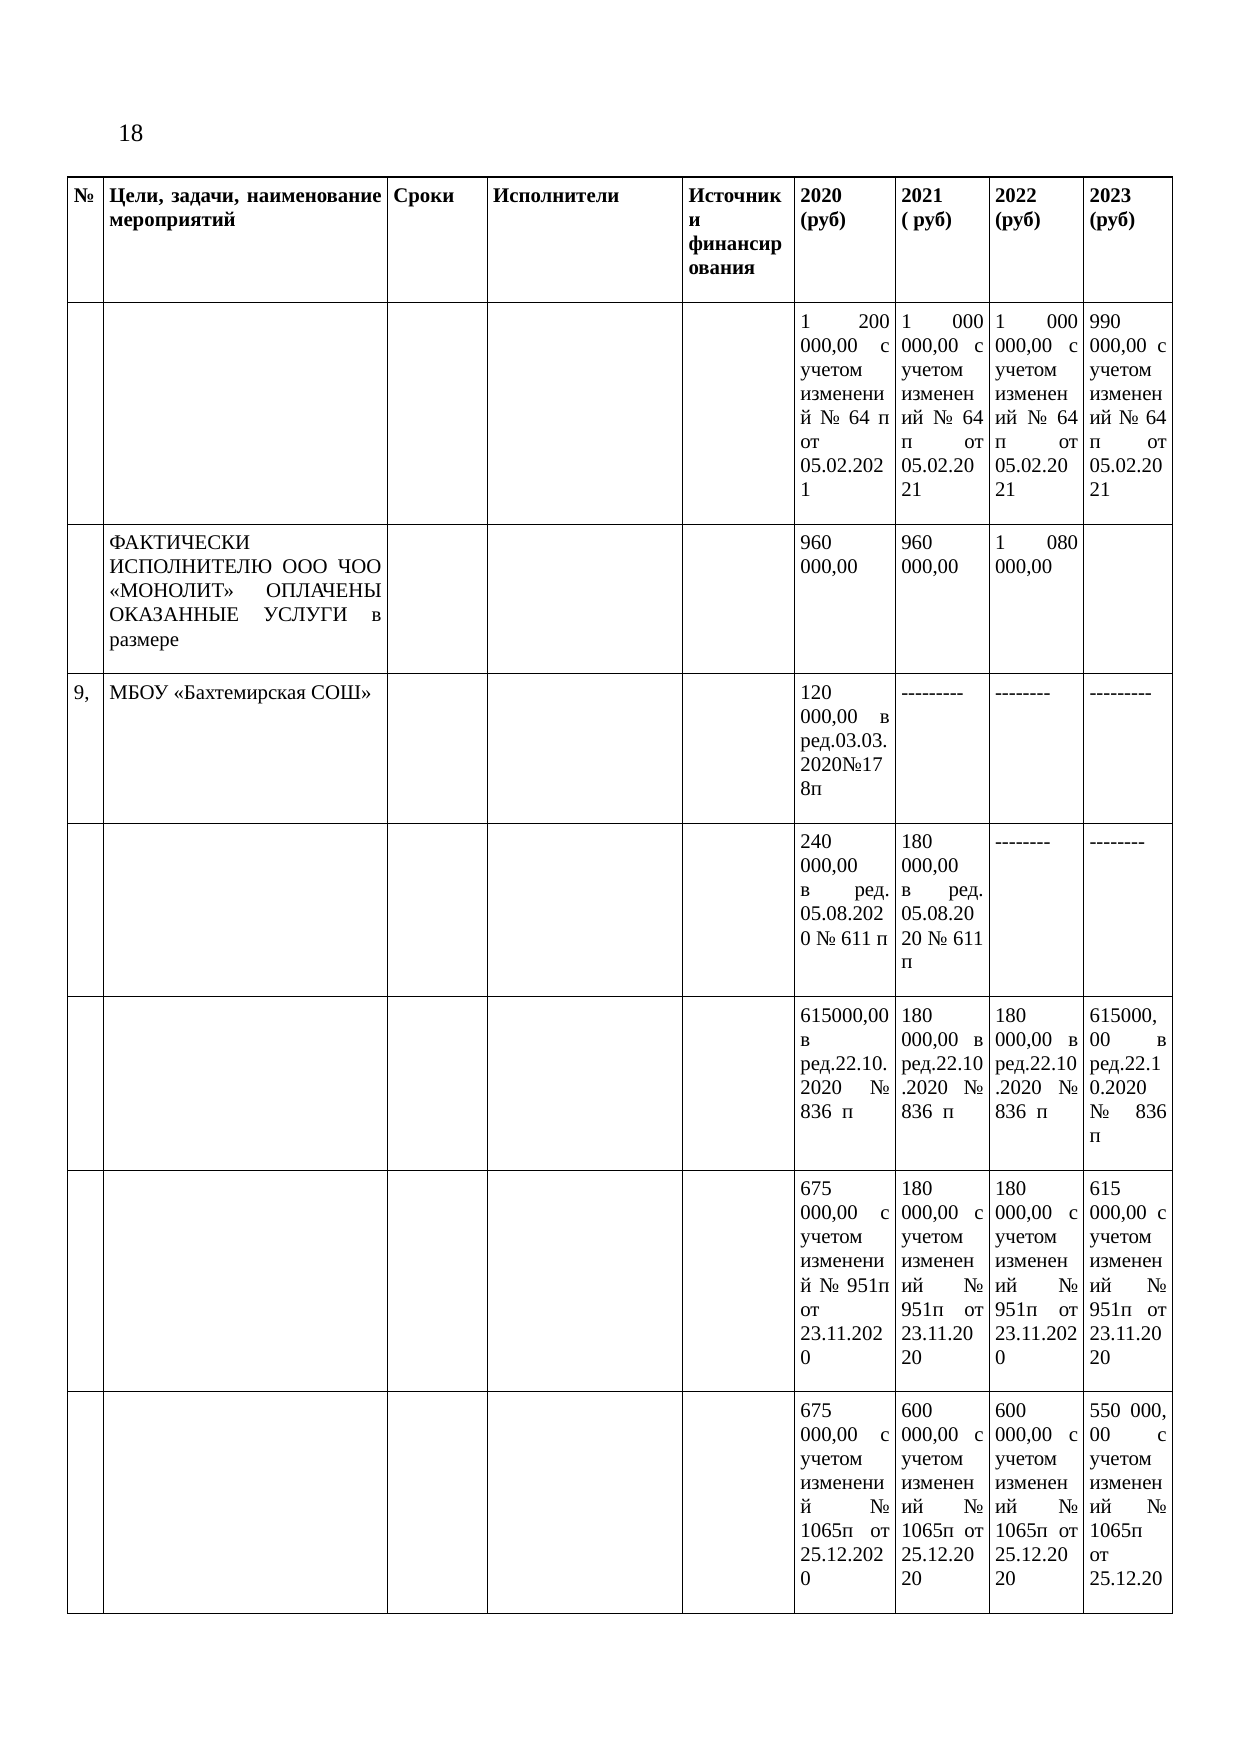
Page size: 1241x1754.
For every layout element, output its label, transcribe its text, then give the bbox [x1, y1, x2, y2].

table_cell -------- [990, 824, 1083, 996]
table_header 2021 ( руб) [896, 178, 989, 302]
table_cell [388, 1392, 487, 1613]
table_cell [488, 674, 682, 822]
table_cell [488, 525, 682, 673]
table_cell [104, 303, 387, 523]
table_cell ФАКТИЧЕСКИ ИСПОЛНИТЕЛЮ ООО ЧОО «МОНОЛИТ» ОПЛАЧЕНЫ ОКАЗАННЫЕ УСЛУГИ в размере [104, 525, 387, 673]
table_cell 180 000,00 в ред.22.10.2020 № 836 п [990, 997, 1083, 1169]
table_cell [68, 303, 103, 523]
table_cell [388, 1171, 487, 1391]
table_cell 960 000,00 [795, 525, 895, 673]
table_cell 550 000, 00 c учетом изменений № 1065п от 25.12.20 [1084, 1392, 1172, 1613]
table_cell 180 000,00 в ред.22.10.2020 № 836 п [896, 997, 989, 1169]
table_header Сроки [388, 178, 487, 302]
table_header Исполнители [488, 178, 682, 302]
table_header 2023 (руб) [1084, 178, 1172, 302]
table_cell [683, 303, 794, 523]
table_cell [488, 997, 682, 1169]
table_cell [68, 1392, 103, 1613]
table_cell [104, 997, 387, 1169]
table_cell [388, 824, 487, 996]
table_cell [683, 997, 794, 1169]
table_cell [683, 1171, 794, 1391]
table_cell --------- [1084, 674, 1172, 822]
table_cell 1 000 000,00 c учетом изменений № 64 п от 05.02.2021 [990, 303, 1083, 523]
table_cell [683, 525, 794, 673]
table_header Цели, задачи, наименование мероприятий [104, 178, 387, 302]
table_cell [104, 1171, 387, 1391]
table_cell 615000,00 в ред.22.10.2020 № 836 п [795, 997, 895, 1169]
table_cell [104, 1392, 387, 1613]
table_header 2020 (руб) [795, 178, 895, 302]
table_header 2022 (руб) [990, 178, 1083, 302]
table_cell 990 000,00 c учетом изменений № 64 п от 05.02.2021 [1084, 303, 1172, 523]
table_cell [104, 824, 387, 996]
table_cell --------- [896, 674, 989, 822]
table_cell [68, 525, 103, 673]
table_cell 180 000,00 c учетом изменений № 951п от 23.11.2020 [896, 1171, 989, 1391]
table_cell 1 200 000,00 c учетом изменений № 64 п от 05.02.2021 [795, 303, 895, 523]
table_cell [388, 997, 487, 1169]
table_cell 675 000,00 c учетом изменений № 1065п от 25.12.2020 [795, 1392, 895, 1613]
table_cell -------- [1084, 824, 1172, 996]
table_cell 675 000,00 c учетом изменений № 951п от 23.11.2020 [795, 1171, 895, 1391]
table_cell [68, 824, 103, 996]
table_cell 960 000,00 [896, 525, 989, 673]
table_cell [488, 1392, 682, 1613]
table_cell [683, 674, 794, 822]
table_cell [488, 1171, 682, 1391]
table_cell [683, 1392, 794, 1613]
table_cell 120 000,00 в ред.03.03.2020№178п [795, 674, 895, 822]
table_cell [388, 674, 487, 822]
table_cell 1 000 000,00 c учетом изменений № 64 п от 05.02.2021 [896, 303, 989, 523]
table_cell [388, 525, 487, 673]
table_cell -------- [990, 674, 1083, 822]
table_header Источники финансирования [683, 178, 794, 302]
table_cell [1084, 525, 1172, 673]
table_cell [68, 1171, 103, 1391]
table_header № [68, 178, 103, 302]
table_cell 600 000,00 c учетом изменений № 1065п от 25.12.2020 [896, 1392, 989, 1613]
table_cell [68, 997, 103, 1169]
table_cell [683, 824, 794, 996]
table_cell 615 000,00 c учетом изменений № 951п от 23.11.2020 [1084, 1171, 1172, 1391]
table_cell 1 080 000,00 [990, 525, 1083, 673]
table_cell МБОУ «Бахтемирская СОШ» [104, 674, 387, 822]
table_cell 180 000,00 в ред. 05.08.2020 № 611 п [896, 824, 989, 996]
table_cell 180 000,00 c учетом изменений № 951п от 23.11.2020 [990, 1171, 1083, 1391]
table_cell [388, 303, 487, 523]
table_cell [488, 303, 682, 523]
table_cell 600 000,00 c учетом изменений № 1065п от 25.12.2020 [990, 1392, 1083, 1613]
table_cell 9, [68, 674, 103, 822]
table_cell [488, 824, 682, 996]
table_cell 615000,00 в ред.22.10.2020 № 836 п [1084, 997, 1172, 1169]
table_cell 240 000,00 в ред. 05.08.2020 № 611 п [795, 824, 895, 996]
